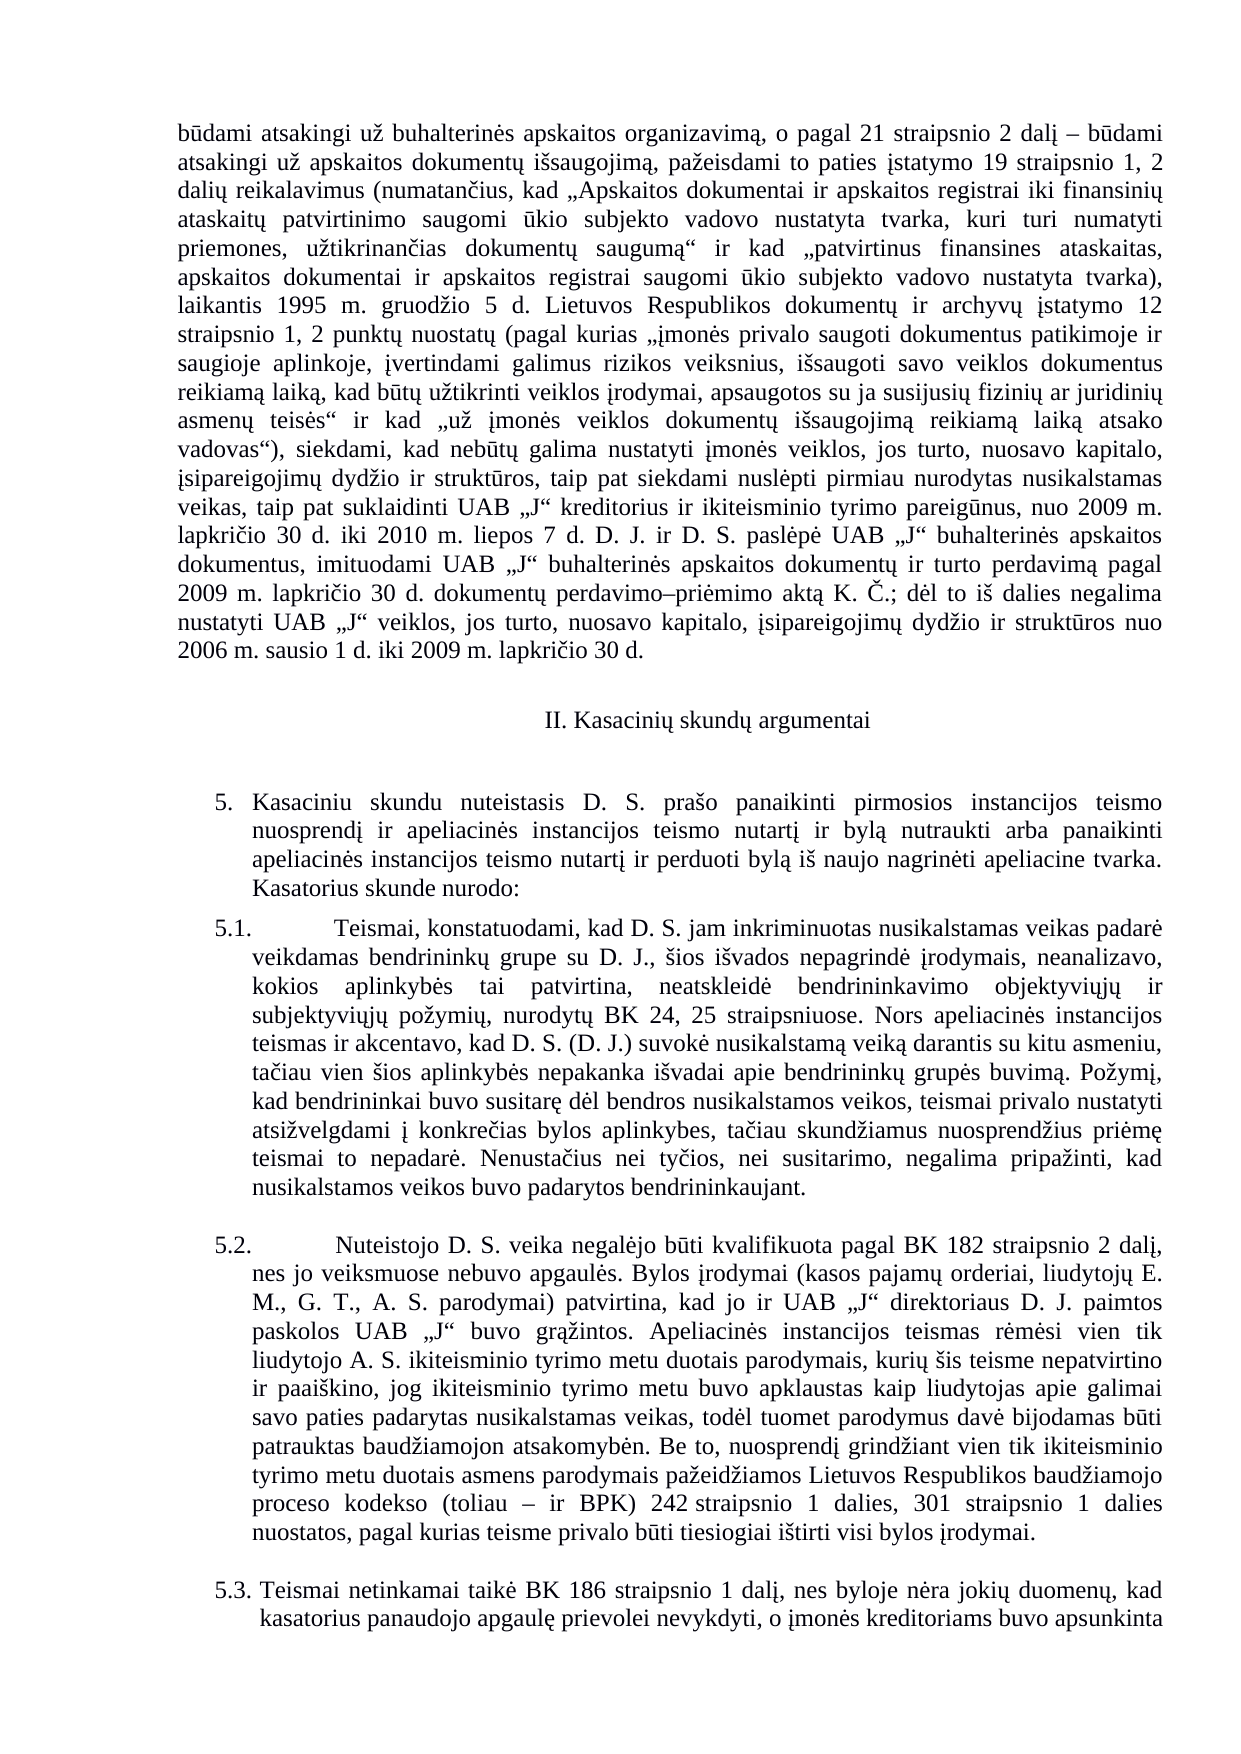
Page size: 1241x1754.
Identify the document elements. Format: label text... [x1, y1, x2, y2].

text būdami atsakingi už buhalterinės apskaitos organizavimą, o pagal 21 straipsnio 2 dalį – būdami atsakingi už apskaitos dokumentų išsaugojimą, pažeisdami to paties įstatymo 19 straipsnio 1, 2 dalių reikalavimus (numatančius, kad „Apskaitos dokumentai ir apskaitos registrai iki finansinių ataskaitų patvirtinimo saugomi ūkio subjekto vadovo nustatyta tvarka, kuri turi numatyti priemones, užtikrinančias dokumentų saugumą“ ir kad „patvirtinus finansines ataskaitas, apskaitos dokumentai ir apskaitos registrai saugomi ūkio subjekto vadovo nustatyta tvarka), laikantis 1995 m. gruodžio 5 d. Lietuvos Respublikos dokumentų ir archyvų įstatymo 12 straipsnio 1, 2 punktų nuostatų (pagal kurias „įmonės privalo saugoti dokumentus patikimoje ir saugioje aplinkoje, įvertindami galimus rizikos veiksnius, išsaugoti savo veiklos dokumentus reikiamą laiką, kad būtų užtikrinti veiklos įrodymai, apsaugotos su ja susijusių fizinių ar juridinių asmenų teisės“ ir kad „už įmonės veiklos dokumentų išsaugojimą reikiamą laiką atsako vadovas“), siekdami, kad nebūtų galima nustatyti įmonės veiklos, jos turto, nuosavo kapitalo, įsipareigojimų dydžio ir struktūros, taip pat siekdami nuslėpti pirmiau nurodytas nusikalstamas veikas, taip pat suklaidinti UAB „J“ kreditorius ir ikiteisminio tyrimo pareigūnus, nuo 2009 m. lapkričio 30 d. iki 2010 m. liepos 7 d. D. J. ir D. S. paslėpė UAB „J“ buhalterinės apskaitos dokumentus, imituodami UAB „J“ buhalterinės apskaitos dokumentų ir turto perdavimą pagal 2009 m. lapkričio 30 d. dokumentų perdavimo–priėmimo aktą K. Č.; dėl to iš dalies negalima nustatyti UAB „J“ veiklos, jos turto, nuosavo kapitalo, įsipareigojimų dydžio ir struktūros nuo 2006 m. sausio 1 d. iki 2009 m. lapkričio 30 d. [177, 118, 1163, 664]
text 5.1. Teismai, konstatuodami, kad D. S. jam inkriminuotas nusikalstamas veikas padarė veikdamas bendrininkų grupe su D. J., šios išvados nepagrindė įrodymais, neanalizavo, kokios aplinkybės tai patvirtina, neatskleidė bendrininkavimo objektyviųjų ir subjektyviųjų požymių, nurodytų BK 24, 25 straipsniuose. Nors apeliacinės instancijos teismas ir akcentavo, kad D. S. (D. J.) suvokė nusikalstamą veiką darantis su kitu asmeniu, tačiau vien šios aplinkybės nepakanka išvadai apie bendrininkų grupės buvimą. Požymį, kad bendrininkai buvo susitarę dėl bendros nusikalstamos veikos, teismai privalo nustatyti atsižvelgdami į konkrečias bylos aplinkybes, tačiau skundžiamus nuosprendžius priėmę teismai to nepadarė. Nenustačius nei tyčios, nei susitarimo, negalima pripažinti, kad nusikalstamos veikos buvo padarytos bendrininkaujant. [214, 913, 1163, 1201]
text 5.2. Nuteistojo D. S. veika negalėjo būti kvalifikuota pagal BK 182 straipsnio 2 dalį, nes jo veiksmuose nebuvo apgaulės. Bylos įrodymai (kasos pajamų orderiai, liudytojų E. M., G. T., A. S. parodymai) patvirtina, kad jo ir UAB „J“ direktoriaus D. J. paimtos paskolos UAB „J“ buvo grąžintos. Apeliacinės instancijos teismas rėmėsi vien tik liudytojo A. S. ikiteisminio tyrimo metu duotais parodymais, kurių šis teisme nepatvirtino ir paaiškino, jog ikiteisminio tyrimo metu buvo apklaustas kaip liudytojas apie galimai savo paties padarytas nusikalstamas veikas, todėl tuomet parodymus davė bijodamas būti patrauktas baudžiamojon atsakomybėn. Be to, nuosprendį grindžiant vien tik ikiteisminio tyrimo metu duotais asmens parodymais pažeidžiamos Lietuvos Respublikos baudžiamojo proceso kodekso (toliau – ir BPK) 242 straipsnio 1 dalies, 301 straipsnio 1 dalies nuostatos, pagal kurias teisme privalo būti tiesiogiai ištirti visi bylos įrodymai. [214, 1230, 1163, 1546]
text II. Kasacinių skundų argumentai [252, 705, 1163, 734]
text 5. Kasaciniu skundu nuteistasis D. S. prašo panaikinti pirmosios instancijos teismo nuosprendį ir apeliacinės instancijos teismo nutartį ir bylą nutraukti arba panaikinti apeliacinės instancijos teismo nutartį ir perduoti bylą iš naujo nagrinėti apeliacine tvarka. Kasatorius skunde nurodo: [214, 787, 1163, 902]
text 5.3. Teismai netinkamai taikė BK 186 straipsnio 1 dalį, nes byloje nėra jokių duomenų, kad kasatorius panaudojo apgaulę prievolei nevykdyti, o įmonės kreditoriams buvo apsunkinta [214, 1575, 1163, 1632]
